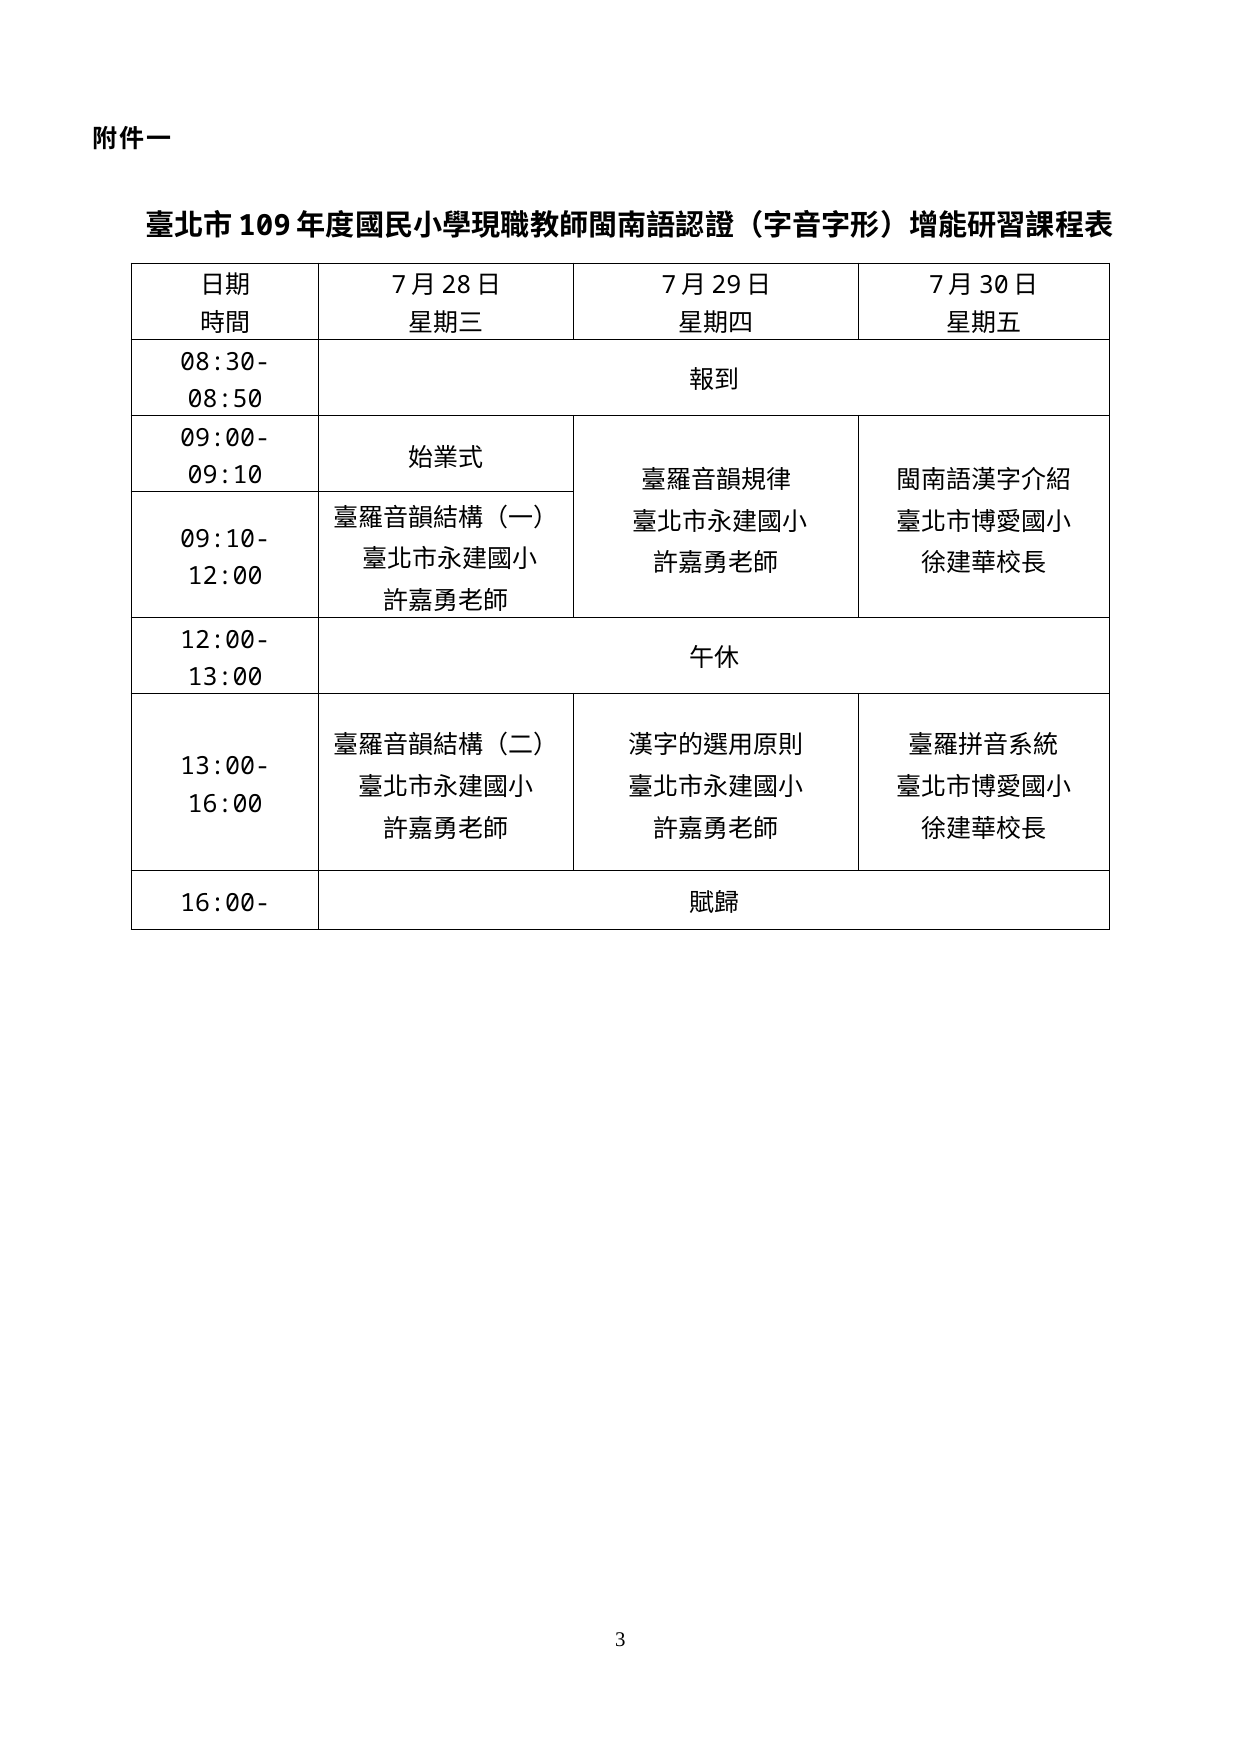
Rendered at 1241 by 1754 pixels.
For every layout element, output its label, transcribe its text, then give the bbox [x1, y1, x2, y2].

table_cell 13:00-16:00 [132, 694, 318, 870]
table_cell 臺羅音韻結構（二） 臺北市永建國小 許嘉勇老師 [319, 694, 573, 870]
table_header 7月30日 星期五 [859, 264, 1109, 339]
table_header 7月28日 星期三 [319, 264, 573, 339]
table_header 7月29日 星期四 [574, 264, 858, 339]
table_cell 12:00-13:00 [132, 618, 318, 693]
table_cell 報到 [319, 340, 1109, 415]
table_cell 賦歸 [319, 871, 1109, 929]
table_cell 漢字的選用原則 臺北市永建國小 許嘉勇老師 [574, 694, 858, 870]
text 臺北市109年度國民小學現職教師閩南語認證（字音字形）增能研習課程表 [93, 202, 1165, 244]
table_cell 始業式 [319, 416, 573, 491]
table_cell 08:30-08:50 [132, 340, 318, 415]
table_cell 臺羅音韻結構（一） 臺北市永建國小 許嘉勇老師 [319, 492, 573, 617]
table_cell 09:00-09:10 [132, 416, 318, 491]
table_cell 臺羅拼音系統 臺北市博愛國小 徐建華校長 [859, 694, 1109, 870]
table_cell 臺羅音韻規律 臺北市永建國小 許嘉勇老師 [574, 416, 858, 617]
text 附件一 [93, 118, 1165, 154]
table_cell 16:00- [132, 871, 318, 929]
table_cell 午休 [319, 618, 1109, 693]
table_cell 09:10-12:00 [132, 492, 318, 617]
table_cell 閩南語漢字介紹 臺北市博愛國小 徐建華校長 [859, 416, 1109, 617]
table_header 日期 時間 [132, 264, 318, 339]
